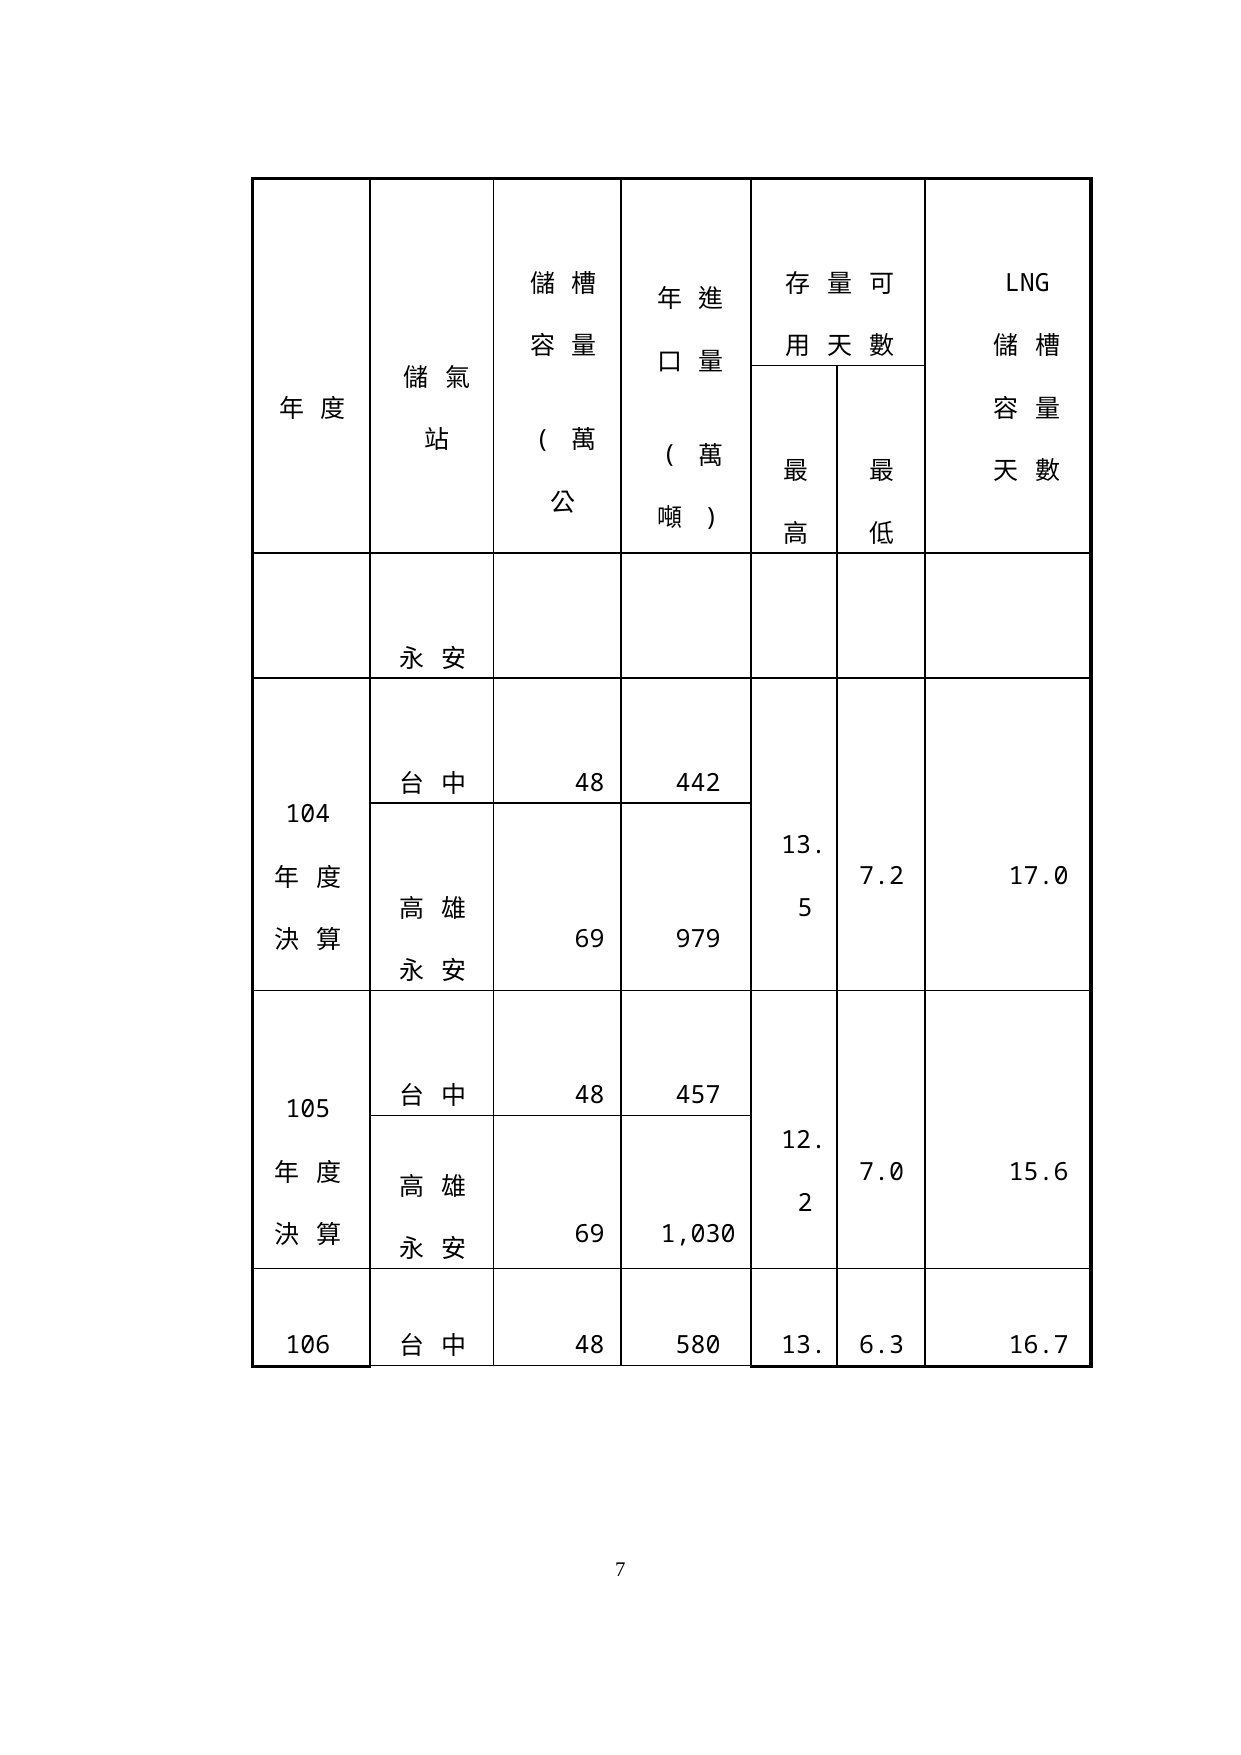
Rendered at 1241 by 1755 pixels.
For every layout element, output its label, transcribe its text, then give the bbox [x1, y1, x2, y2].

table_cell 7.0 [838, 991, 924, 1268]
table_cell 17.0 [926, 679, 1089, 990]
table_cell 1,030 [622, 1116, 750, 1268]
table_cell 16.7 [926, 1269, 1089, 1365]
table_cell 高雄永安 [371, 1116, 493, 1268]
table_cell 48 [494, 1269, 620, 1365]
table_cell 最高 [752, 366, 836, 552]
table_cell 104年度決算 [254, 679, 369, 990]
table_cell 高雄永安 [371, 804, 493, 990]
table_cell 13.5 [752, 679, 836, 990]
table_cell 979 [622, 804, 750, 990]
table_cell [838, 554, 924, 677]
table_cell 48 [494, 679, 620, 802]
table_cell 105年度決算 [254, 991, 369, 1268]
table_cell 580 [622, 1269, 750, 1365]
table_header 儲氣站 [371, 180, 493, 552]
table_cell 7.2 [838, 679, 924, 990]
table_cell [926, 554, 1089, 677]
table_header 存量可用天數 [752, 180, 924, 365]
table_cell [752, 554, 836, 677]
table_cell 台中 [371, 679, 493, 802]
table_cell 永安 [371, 554, 493, 677]
table_header 年進口量 (萬噸) [622, 180, 750, 552]
table_cell 台中 [371, 1269, 493, 1365]
table_cell 48 [494, 991, 620, 1115]
table_cell 69 [494, 1116, 620, 1268]
table_cell 13. [752, 1269, 836, 1365]
table_cell 最低 [838, 366, 924, 552]
table_cell 6.3 [838, 1269, 924, 1365]
table_cell [254, 554, 369, 677]
table_cell 台中 [371, 991, 493, 1115]
table_header LNG儲槽 容量天數 [926, 180, 1089, 552]
table_cell 457 [622, 991, 750, 1115]
table_cell 15.6 [926, 991, 1089, 1268]
table_cell 442 [622, 679, 750, 802]
table_header 儲槽容量 (萬公秉) [494, 180, 620, 552]
table_cell 69 [494, 554, 620, 677]
table_cell 69 [494, 804, 620, 990]
table_cell [622, 554, 750, 677]
table_cell 12.2 [752, 991, 836, 1268]
table_header 年度 [254, 180, 369, 552]
table_cell 106 [254, 1269, 369, 1365]
